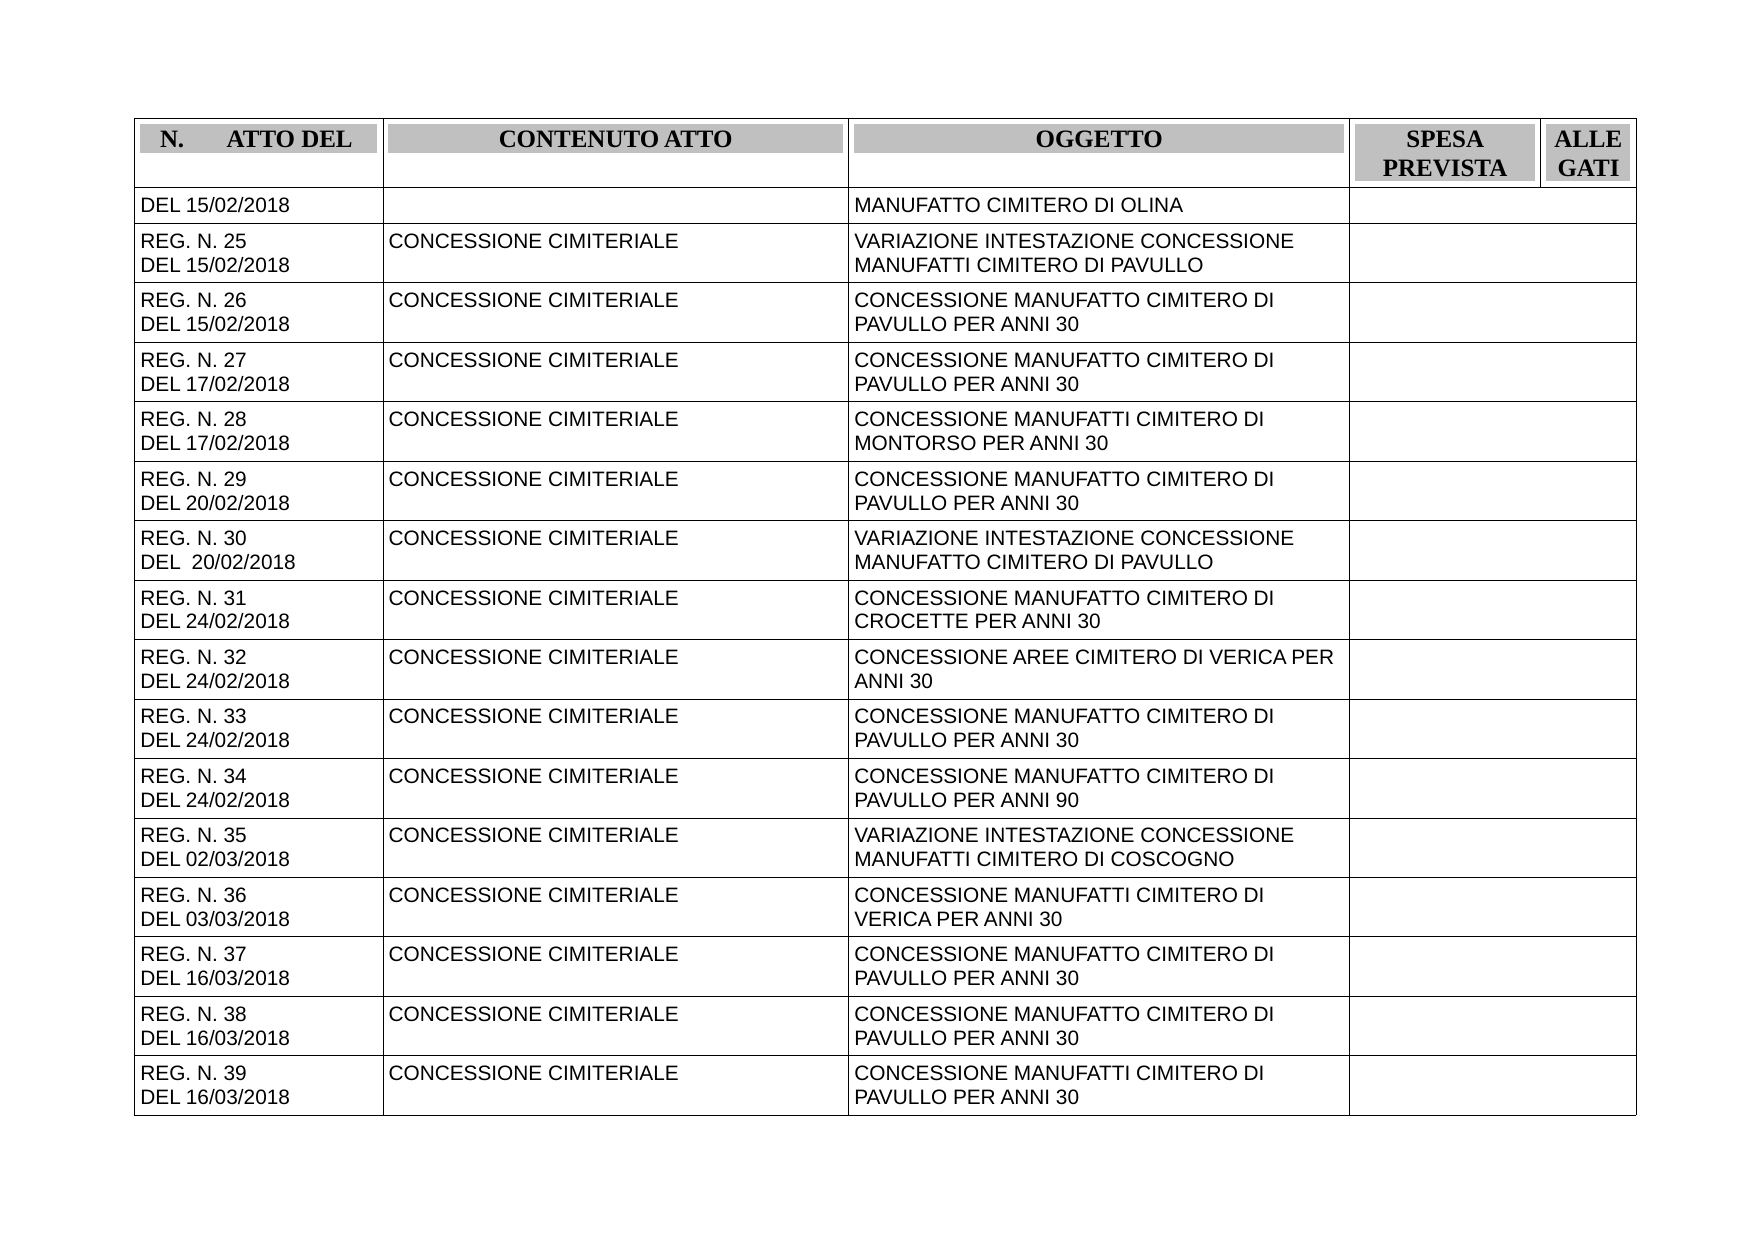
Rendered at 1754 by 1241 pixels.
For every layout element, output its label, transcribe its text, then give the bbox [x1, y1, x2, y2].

table_cell [1350, 997, 1636, 1055]
table_cell [1350, 640, 1636, 698]
table_cell CONCESSIONE CIMITERIALE [384, 581, 848, 639]
table_cell [1350, 283, 1636, 342]
table_cell [1350, 581, 1636, 639]
table_cell CONCESSIONE CIMITERIALE [384, 402, 848, 461]
table_cell CONCESSIONE CIMITERIALE [384, 997, 848, 1055]
table_cell CONCESSIONE MANUFATTO CIMITERO DI PAVULLO PER ANNI 30 [849, 700, 1349, 758]
table_cell CONCESSIONE MANUFATTO CIMITERO DI PAVULLO PER ANNI 30 [849, 997, 1349, 1055]
table_cell REG. N. 34 DEL 24/02/2018 [135, 759, 383, 817]
table_cell CONCESSIONE MANUFATTO CIMITERO DI PAVULLO PER ANNI 30 [849, 283, 1349, 342]
table_cell REG. N. 30 DEL 20/02/2018 [135, 521, 383, 579]
table_cell CONCESSIONE CIMITERIALE [384, 640, 848, 698]
table_cell REG. N. 28 DEL 17/02/2018 [135, 402, 383, 461]
table_cell [1350, 937, 1636, 996]
table_cell CONCESSIONE AREE CIMITERO DI VERICA PER ANNI 30 [849, 640, 1349, 698]
table_cell [1350, 462, 1636, 520]
table_cell [384, 188, 848, 223]
table_cell CONCESSIONE MANUFATTO CIMITERO DI PAVULLO PER ANNI 30 [849, 343, 1349, 401]
table_cell CONCESSIONE CIMITERIALE [384, 462, 848, 520]
table_cell [1350, 700, 1636, 758]
table_cell CONCESSIONE MANUFATTI CIMITERO DI MONTORSO PER ANNI 30 [849, 402, 1349, 461]
table_cell MANUFATTO CIMITERO DI OLINA [849, 188, 1349, 223]
table_cell REG. N. 39 DEL 16/03/2018 [135, 1056, 383, 1115]
table_cell CONCESSIONE MANUFATTO CIMITERO DI PAVULLO PER ANNI 90 [849, 759, 1349, 817]
table_cell CONCESSIONE MANUFATTO CIMITERO DI PAVULLO PER ANNI 30 [849, 462, 1349, 520]
table_cell [1350, 878, 1636, 936]
table_cell CONCESSIONE CIMITERIALE [384, 700, 848, 758]
table_cell REG. N. 29 DEL 20/02/2018 [135, 462, 383, 520]
table_cell [1350, 819, 1636, 877]
table_cell REG. N. 27 DEL 17/02/2018 [135, 343, 383, 401]
table_cell REG. N. 25 DEL 15/02/2018 [135, 224, 383, 282]
table_cell VARIAZIONE INTESTAZIONE CONCESSIONE MANUFATTI CIMITERO DI COSCOGNO [849, 819, 1349, 877]
table_cell [1350, 224, 1636, 282]
table_cell [1350, 188, 1636, 223]
table_cell DEL 15/02/2018 [135, 188, 383, 223]
table_cell REG. N. 32 DEL 24/02/2018 [135, 640, 383, 698]
table_cell CONCESSIONE CIMITERIALE [384, 937, 848, 996]
table_header ALLEGATI [1541, 119, 1636, 187]
table_cell CONCESSIONE CIMITERIALE [384, 759, 848, 817]
table_cell REG. N. 36 DEL 03/03/2018 [135, 878, 383, 936]
table_cell VARIAZIONE INTESTAZIONE CONCESSIONE MANUFATTI CIMITERO DI PAVULLO [849, 224, 1349, 282]
table_cell CONCESSIONE CIMITERIALE [384, 283, 848, 342]
table_cell REG. N. 35 DEL 02/03/2018 [135, 819, 383, 877]
table_cell REG. N. 26 DEL 15/02/2018 [135, 283, 383, 342]
table_cell [1350, 521, 1636, 579]
table_header OGGETTO [849, 119, 1349, 187]
table_cell [1350, 759, 1636, 817]
table_header CONTENUTO ATTO [384, 119, 848, 187]
table_header N. ATTO DEL [135, 119, 383, 187]
table_cell [1350, 343, 1636, 401]
table_cell CONCESSIONE CIMITERIALE [384, 224, 848, 282]
table_cell VARIAZIONE INTESTAZIONE CONCESSIONE MANUFATTO CIMITERO DI PAVULLO [849, 521, 1349, 579]
table_cell [1350, 1056, 1636, 1115]
table_cell CONCESSIONE MANUFATTI CIMITERO DI VERICA PER ANNI 30 [849, 878, 1349, 936]
table_cell [1350, 402, 1636, 461]
table_cell CONCESSIONE CIMITERIALE [384, 819, 848, 877]
table_cell CONCESSIONE CIMITERIALE [384, 343, 848, 401]
table_cell REG. N. 38 DEL 16/03/2018 [135, 997, 383, 1055]
table_cell REG. N. 31 DEL 24/02/2018 [135, 581, 383, 639]
table_cell CONCESSIONE MANUFATTO CIMITERO DI CROCETTE PER ANNI 30 [849, 581, 1349, 639]
table_cell REG. N. 33 DEL 24/02/2018 [135, 700, 383, 758]
table_cell REG. N. 37 DEL 16/03/2018 [135, 937, 383, 996]
table_cell CONCESSIONE CIMITERIALE [384, 1056, 848, 1115]
table_cell CONCESSIONE CIMITERIALE [384, 878, 848, 936]
table_header SPESA PREVISTA [1350, 119, 1540, 187]
table_cell CONCESSIONE MANUFATTO CIMITERO DI PAVULLO PER ANNI 30 [849, 937, 1349, 996]
table_cell CONCESSIONE MANUFATTI CIMITERO DI PAVULLO PER ANNI 30 [849, 1056, 1349, 1115]
table_cell CONCESSIONE CIMITERIALE [384, 521, 848, 579]
